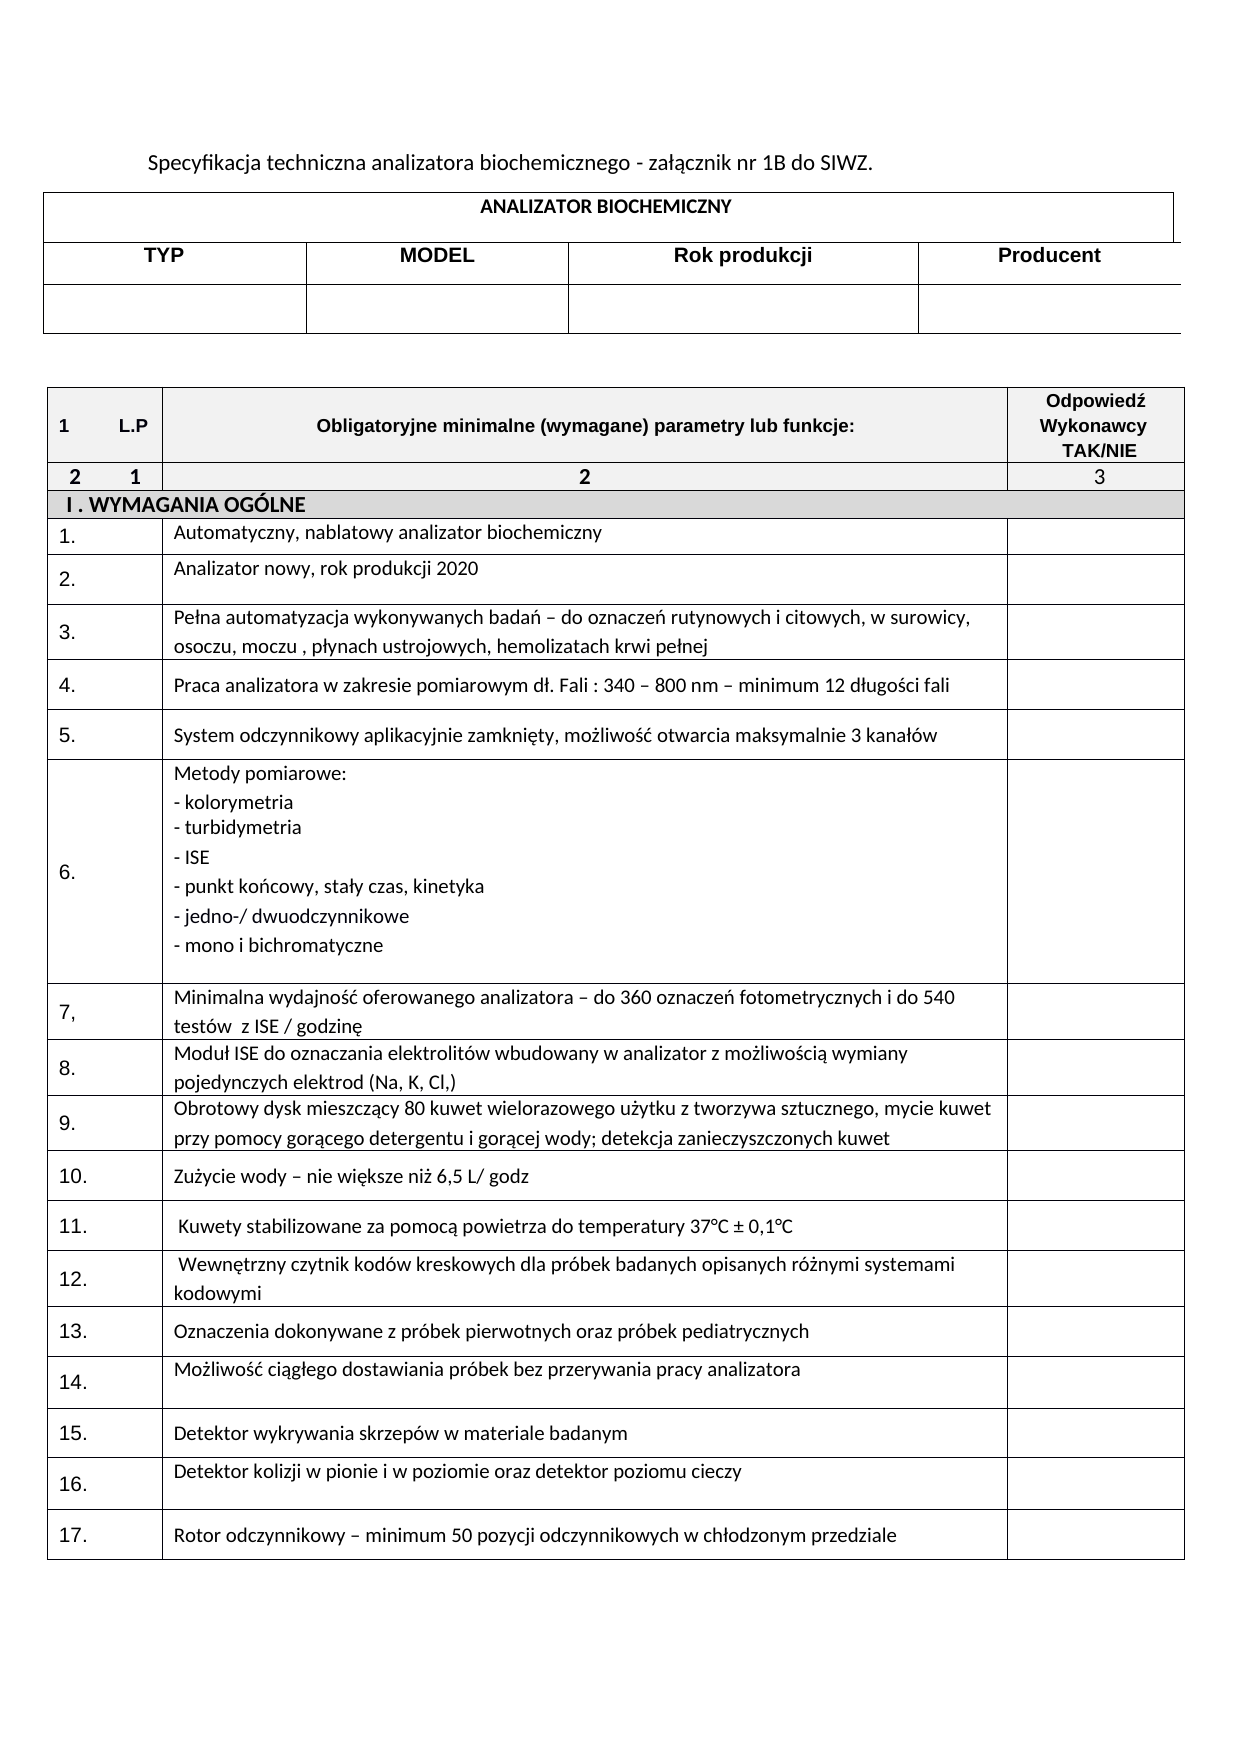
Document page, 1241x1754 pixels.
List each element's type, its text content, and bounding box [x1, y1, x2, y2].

table_cell [1008, 1040, 1184, 1094]
table_cell Obrotowy dysk mieszczący 80 kuwet wielorazowego użytku z tworzywa sztucznego, mycie kuwet przy pomocy gorącego detergentu i gorącej wody; detekcja zanieczyszczonych kuwet [163, 1096, 1007, 1150]
table_cell [1008, 1096, 1184, 1150]
table_cell Oznaczenia dokonywane z próbek pierwotnych oraz próbek pediatrycznych [163, 1307, 1007, 1356]
table_cell Rotor odczynnikowy – minimum 50 pozycji odczynnikowych w chłodzonym przedziale [163, 1510, 1007, 1559]
table_cell Możliwość ciągłego dostawiania próbek bez przerywania pracy analizatora [163, 1357, 1007, 1407]
table_cell [1008, 1458, 1184, 1509]
table_cell 12. [48, 1251, 162, 1306]
table_cell Detektor wykrywania skrzepów w materiale badanym [163, 1409, 1007, 1457]
table_cell 5. [48, 710, 162, 759]
table_cell Praca analizatora w zakresie pomiarowym dł. Fali : 340 – 800 nm – minimum 12 długości fali [163, 660, 1007, 709]
table_cell 2 [163, 463, 1007, 490]
table_cell [1008, 1357, 1184, 1407]
table_cell 17. [48, 1510, 162, 1559]
table_cell 8. [48, 1040, 162, 1094]
table_cell [1008, 1251, 1184, 1306]
table_cell Moduł ISE do oznaczania elektrolitów wbudowany w analizator z możliwością wymiany pojedynczych elektrod (Na, K, Cl,) [163, 1040, 1007, 1094]
table_cell [1008, 605, 1184, 659]
table_cell Minimalna wydajność oferowanego analizatora – do 360 oznaczeń fotometrycznych i do 540 testów z ISE / godzinę [163, 984, 1007, 1039]
table_cell [1008, 1510, 1184, 1559]
table_cell Kuwety stabilizowane za pomocą powietrza do temperatury 37°C ± 0,1°C [163, 1201, 1007, 1250]
table_cell System odczynnikowy aplikacyjnie zamknięty, możliwość otwarcia maksymalnie 3 kanałów [163, 710, 1007, 759]
table_cell 1. [48, 519, 162, 554]
table_cell 4. [48, 660, 162, 709]
table_cell Pełna automatyzacja wykonywanych badań – do oznaczeń rutynowych i citowych, w surowicy, osoczu, moczu , płynach ustrojowych, hemolizatach krwi pełnej [163, 605, 1007, 659]
table_cell Metody pomiarowe: - kolorymetria - turbidymetria - ISE - punkt końcowy, stały czas, kinetyka - jedno-/ dwuodczynnikowe - mono i bichromatyczne [163, 760, 1007, 983]
table_header Obligatoryjne minimalne (wymagane) parametry lub funkcje: [163, 388, 1007, 462]
table_cell 14. [48, 1357, 162, 1407]
table_cell [1008, 984, 1184, 1039]
table_cell [569, 285, 918, 332]
table_cell 15. [48, 1409, 162, 1457]
table_cell 13. [48, 1307, 162, 1356]
table_cell [919, 285, 1181, 332]
table_cell 7, [48, 984, 162, 1039]
table_cell 6. [48, 760, 162, 983]
table_cell 9. [48, 1096, 162, 1150]
table_cell Producent [919, 243, 1181, 283]
table_cell 1 [48, 463, 162, 490]
table_cell 11. [48, 1201, 162, 1250]
table_cell [1008, 555, 1184, 603]
table_cell Wewnętrzny czytnik kodów kreskowych dla próbek badanych opisanych różnymi systemami kodowymi [163, 1251, 1007, 1306]
table_cell 16. [48, 1458, 162, 1509]
table_cell 3 [1008, 463, 1184, 490]
table_cell MODEL [307, 243, 568, 283]
table_cell 10. [48, 1151, 162, 1200]
table_cell [1008, 760, 1184, 983]
table_cell [1008, 660, 1184, 709]
table_cell [1008, 519, 1184, 554]
table_cell Analizator nowy, rok produkcji 2020 [163, 555, 1007, 603]
table_cell [1008, 1307, 1184, 1356]
table_cell [1008, 1151, 1184, 1200]
table_cell [1008, 1201, 1184, 1250]
table_cell Detektor kolizji w pionie i w poziomie oraz detektor poziomu cieczy [163, 1458, 1007, 1509]
table_cell Rok produkcji [569, 243, 918, 283]
table_cell [44, 285, 306, 332]
table_cell Zużycie wody – nie większe niż 6,5 L/ godz [163, 1151, 1007, 1200]
table_header ANALIZATOR BIOCHEMICZNY [44, 193, 1173, 242]
table_cell [307, 285, 568, 332]
table_cell [1008, 1409, 1184, 1457]
table_header L.P [48, 388, 162, 462]
table_cell TYP [44, 243, 306, 283]
table_cell [1008, 710, 1184, 759]
table_cell 3. [48, 605, 162, 659]
table_header [1174, 192, 1181, 242]
table_cell 2. [48, 555, 162, 603]
table_cell Automatyczny, nablatowy analizator biochemiczny [163, 519, 1007, 554]
table_header Odpowiedź Wykonawcy TAK/NIE [1008, 388, 1184, 462]
text Specyfikacja techniczna analizatora biochemicznego - załącznik nr 1B do SIWZ. [148, 148, 1093, 176]
table_cell I . WYMAGANIA OGÓLNE [48, 491, 1184, 518]
